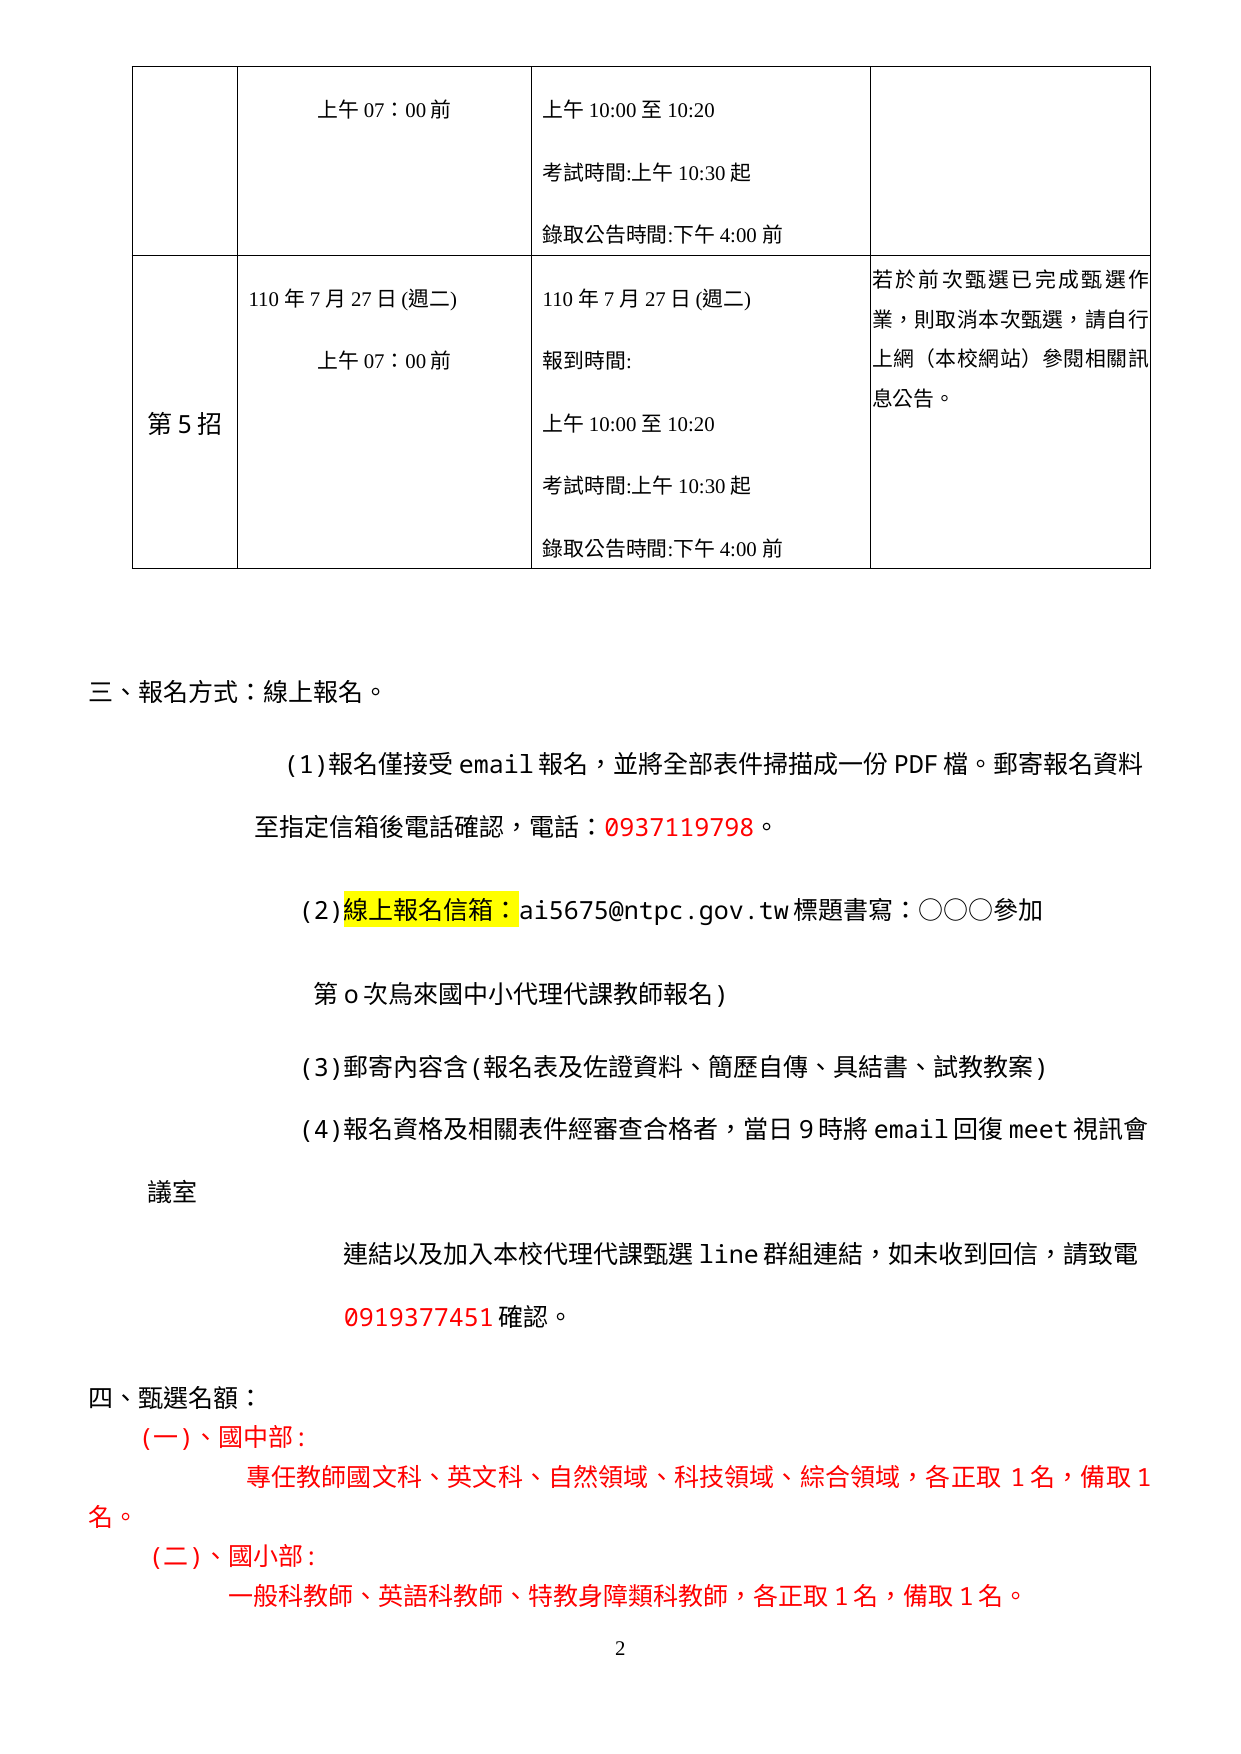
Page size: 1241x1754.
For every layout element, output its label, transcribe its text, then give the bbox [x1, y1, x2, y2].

table_cell 110 年 7 月 27日 (週二) 上午 07：00前 [238, 256, 531, 568]
table_cell 上午 07：00前 [238, 67, 531, 255]
table_cell 第5招 [133, 256, 237, 568]
text 0919377451確認。 [89, 1273, 1152, 1336]
text 一般科教師、英語科教師、特教身障類科教師，各正取1名，備取1名。 [89, 1573, 1152, 1613]
text 專任教師國文科、英文科、自然領域、科技領域、綜合領域，各正取1名，備取1名。 (二)、國小部: [89, 1455, 1152, 1573]
text 四、甄選名額： [89, 1376, 1152, 1415]
text (1)報名僅接受email報名，並將全部表件掃描成一份PDF檔。郵寄報名資料至指定信箱後電話確認，電話：0937119798。 [89, 721, 1152, 846]
table_cell 110 年 7 月 27日 (週二) 報到時間: 上午 10:00 至 10:20 考試時間:上午 10:30 起 錄取公告時間:下午 4:00 前 [532, 256, 870, 568]
text (一)、國中部: [89, 1415, 1152, 1455]
text 三、報名方式：線上報名。 [89, 648, 1152, 711]
text (4)報名資格及相關表件經審查合格者，當日9時將email回復meet視訊會議室 [89, 1086, 1152, 1211]
table_cell [133, 67, 237, 255]
table_cell [871, 67, 1150, 255]
text 連結以及加入本校代理代課甄選line群組連結，如未收到回信，請致電 [89, 1211, 1152, 1273]
table_cell 上午 10:00 至 10:20 考試時間:上午 10:30 起 錄取公告時間:下午 4:00 前 [532, 67, 870, 255]
text (2)線上報名信箱：ai5675@ntpc.gov.tw標題書寫：○○○參加 [89, 867, 1152, 930]
text 第o次烏來國中小代理代課教師報名) [89, 951, 1152, 1013]
table_cell 若於前次甄選已完成甄選作業，則取消本次甄選，請自行上網（本校網站）參閱相關訊息公告。 [871, 256, 1150, 568]
text (3)郵寄內容含(報名表及佐證資料、簡歷自傳、具結書、試教教案) [89, 1023, 1152, 1086]
